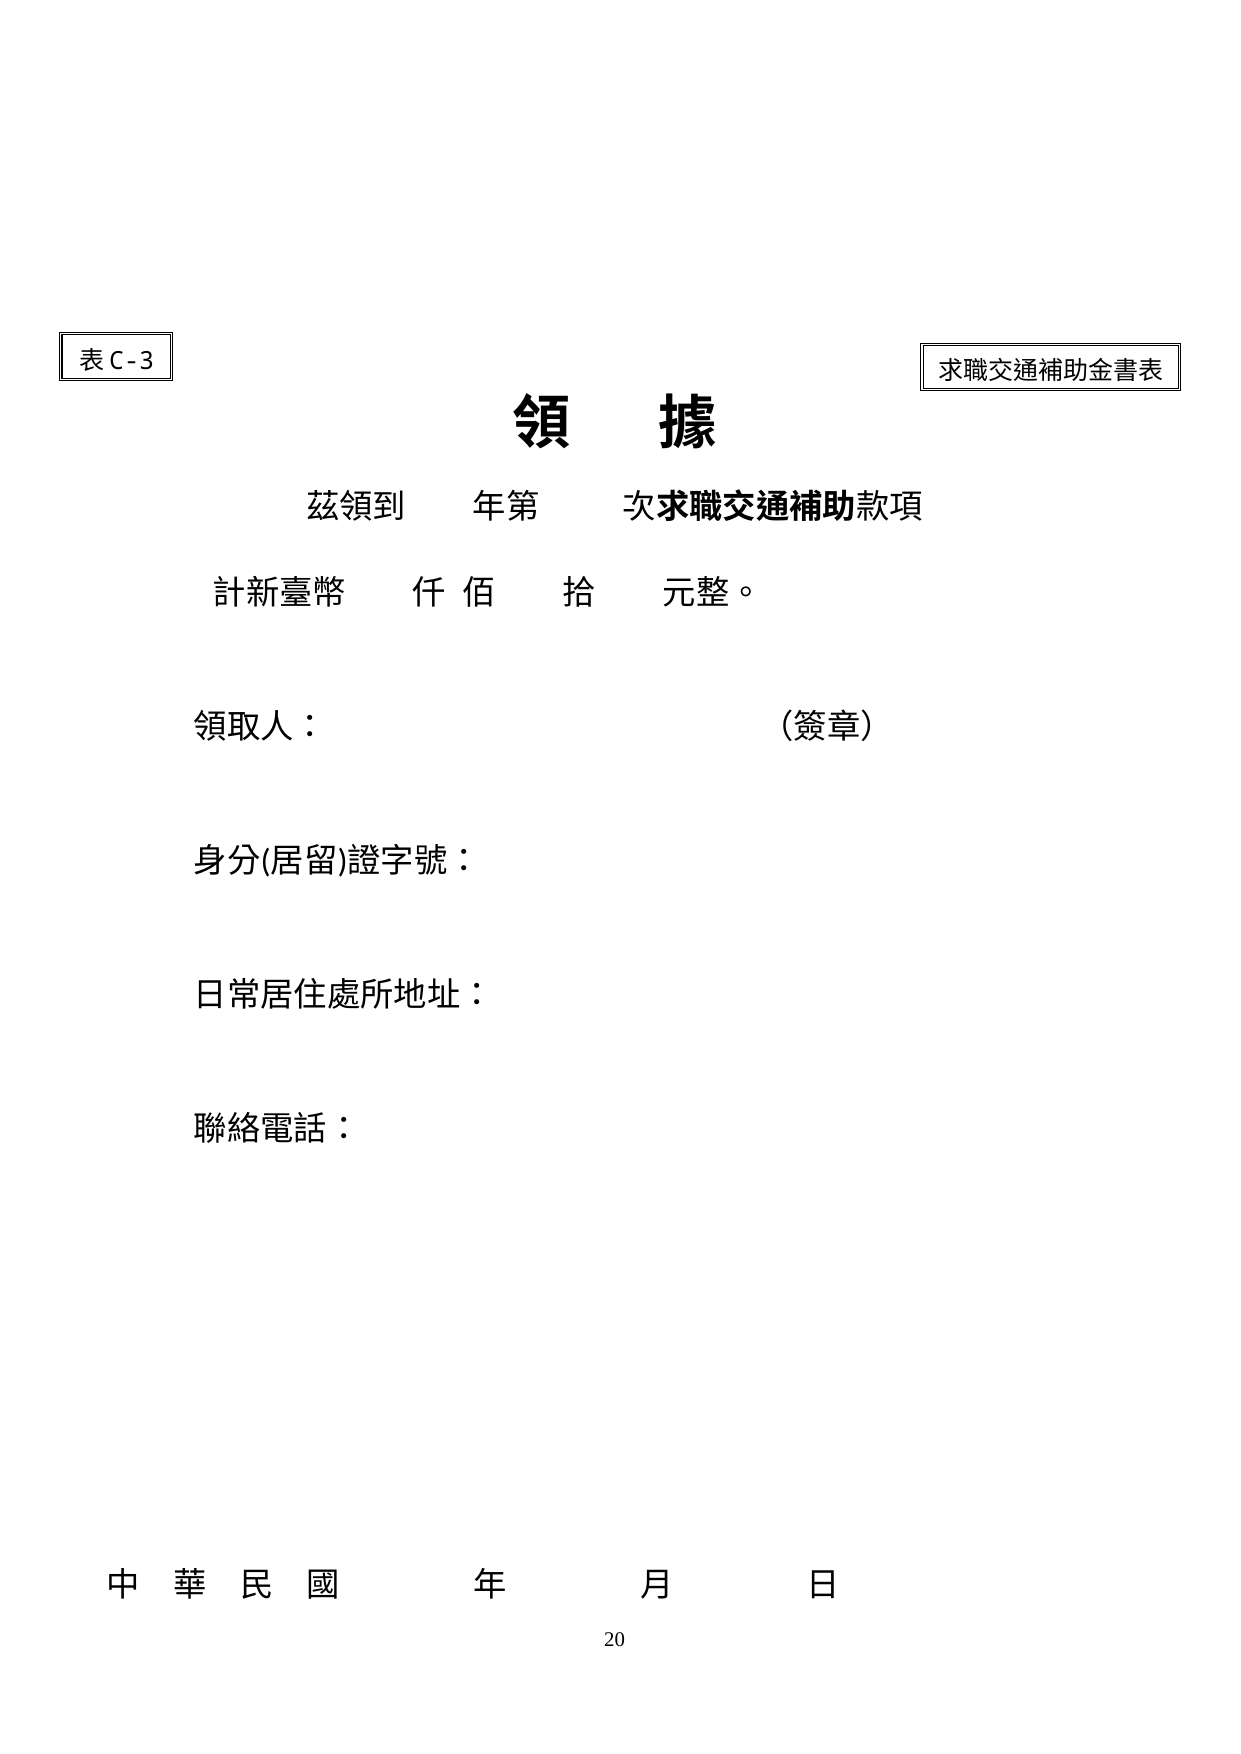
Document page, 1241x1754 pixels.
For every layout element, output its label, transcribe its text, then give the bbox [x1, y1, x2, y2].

text 身分(居留)證字號： [194, 834, 1122, 882]
text 中 華 民 國 年 月 日 [106, 1558, 1122, 1606]
text 領 據 [106, 376, 1122, 461]
text 茲領到 年第 次求職交通補助款項 [106, 479, 1122, 528]
text 領取人： （簽章） [194, 700, 1122, 748]
text 求職交通補助金書表 [936, 351, 1166, 383]
text 聯絡電話： [194, 1102, 1122, 1150]
text 日常居住處所地址： [194, 968, 1122, 1016]
text 計新臺幣 仟 佰 拾 元整。 [195, 566, 1122, 614]
text 表C-3 [75, 340, 158, 373]
